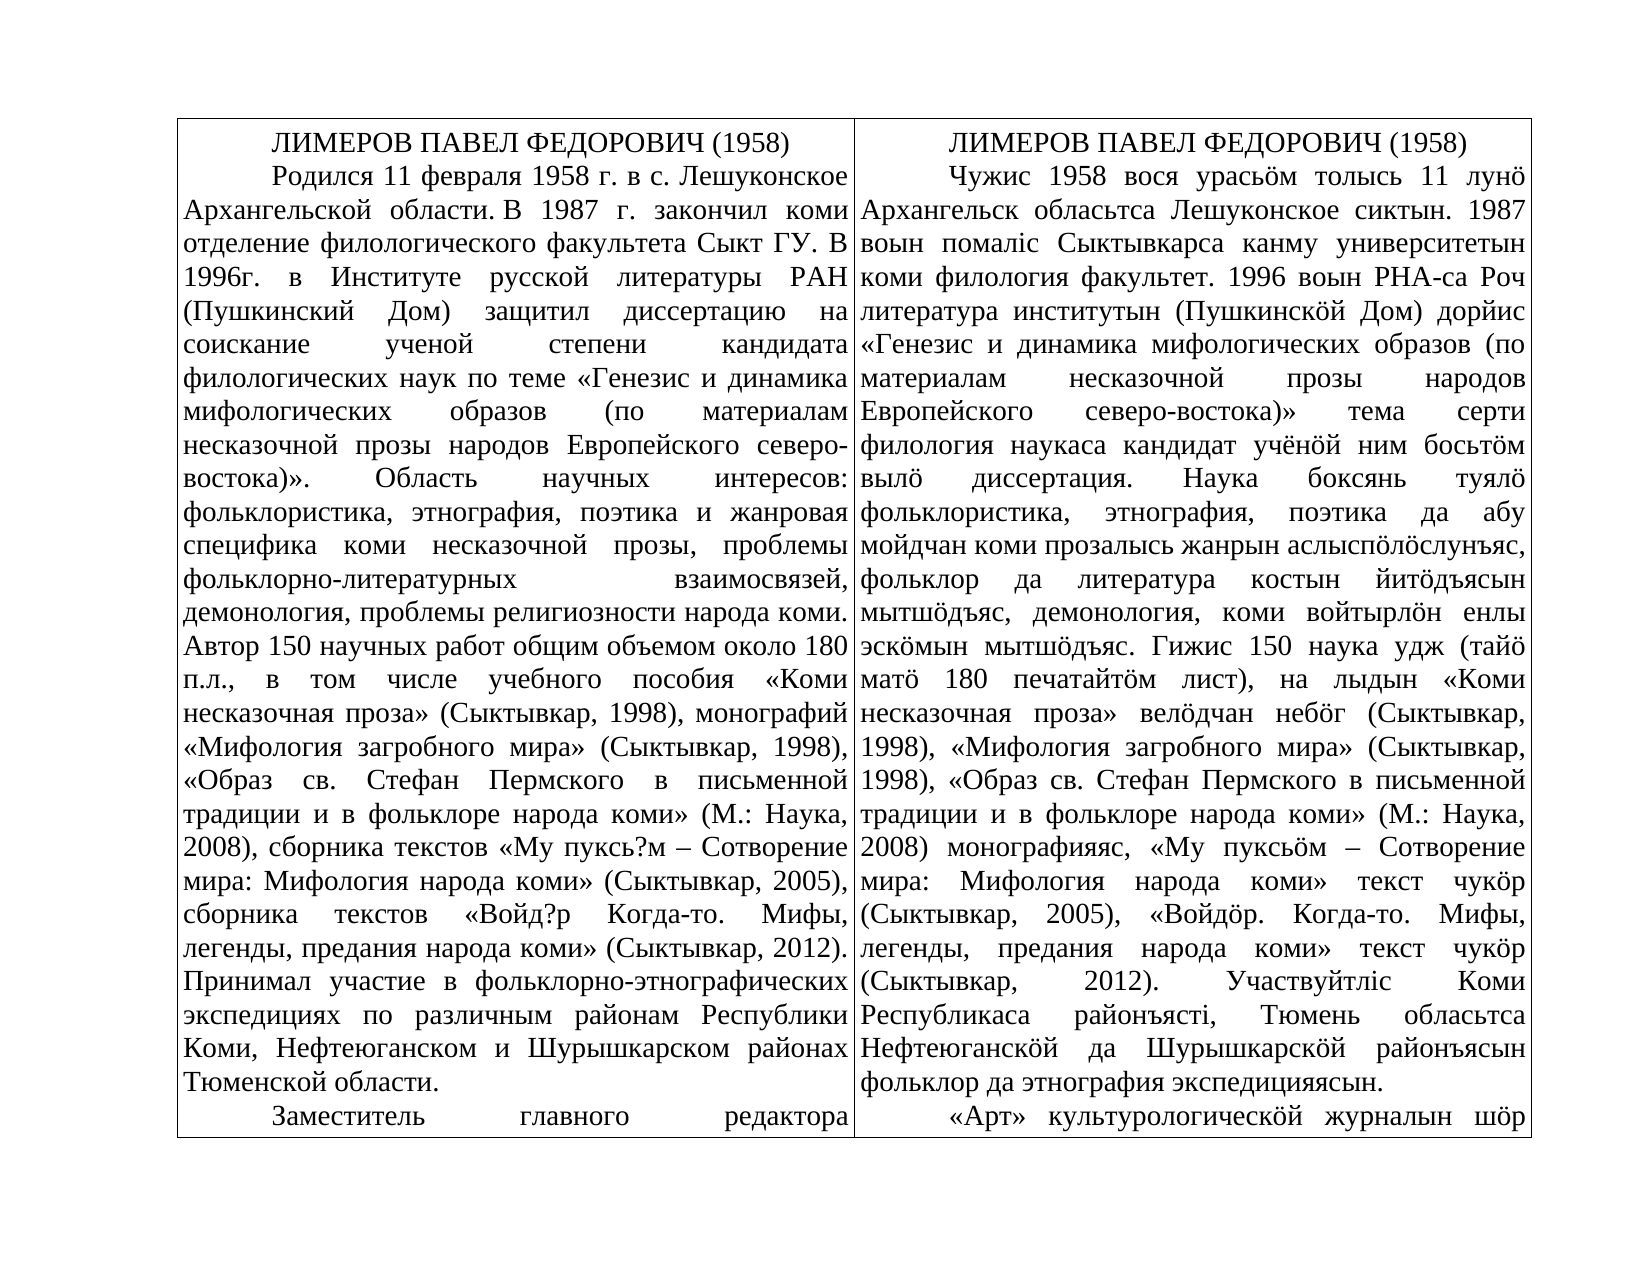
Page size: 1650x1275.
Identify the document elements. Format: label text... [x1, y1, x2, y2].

table_header ЛИМЕРОВ ПАВЕЛ ФЕДОРОВИЧ (1958) Родился 11 февраля 1958 г. в с. Лешуконское Архангельской области. В 1987 г. закончил коми отделение филологического факультета Сыкт ГУ. В 1996г. в Институте русской литературы РАН (Пушкинский Дом) защитил диссертацию на соискание ученой степени кандидата филологических наук по теме «Генезис и динамика мифологических образов (по материалам несказочной прозы народов Европейского северо-востока)». Область научных интересов: фольклористика, этнография, поэтика и жанровая специфика коми несказочной прозы, проблемы фольклорно-литературных взаимосвязей, демонология, проблемы религиозности народа коми. Автор 150 научных работ общим объемом около 180 п.л., в том числе учебного пособия «Коми несказочная проза» (Сыктывкар, 1998), монографий «Мифология загробного мира» (Сыктывкар, 1998), «Образ св. Стефан Пермского в письменной традиции и в фольклоре народа коми» (М.: Наука, 2008), сборника текстов «Му пуксь?м – Сотворение мира: Мифология народа коми» (Сыктывкар, 2005), сборника текстов «Войд?р Когда-то. Мифы, легенды, предания народа коми» (Сыктывкар, 2012). Принимал участие в фольклорно-этнографических экспедициях по различным районам Республики Коми, Нефтеюганском и Шурышкарском районах Тюменской области. Заместитель главного редактора [178, 119, 854, 1137]
table_header ЛИМЕРОВ ПАВЕЛ ФЕДОРОВИЧ (1958) Чужис 1958 вося урасьӧм толысь 11 лунӧ Архангельск обласьтса Лешуконское сиктын. 1987 воын помаліс Сыктывкарса канму университетын коми филология факультет. 1996 воын РНА-са Роч литература институтын (Пушкинскӧй Дом) дорйис «Генезис и динамика мифологических образов (по материалам несказочной прозы народов Европейского северо-востока)» тема серти филология наукаса кандидат учёнӧй ним босьтӧм вылӧ диссертация. Наука боксянь туялӧ фольклористика, этнография, поэтика да абу мойдчан коми прозалысь жанрын аслыспӧлӧслунъяс, фольклор да литература костын йитӧдъясын мытшӧдъяс, демонология, коми войтырлӧн енлы эскӧмын мытшӧдъяс. Гижис 150 наука удж (тайӧ матӧ 180 печатайтӧм лист), на лыдын «Коми несказочная проза» велӧдчан небӧг (Сыктывкар, 1998), «Мифология загробного мира» (Сыктывкар, 1998), «Образ св. Стефан Пермского в письменной традиции и в фольклоре народа коми» (М.: Наука, 2008) монографияяс, «Му пуксьӧм – Сотворение мира: Мифология народа коми» текст чукӧр (Сыктывкар, 2005), «Войдӧр. Когда-то. Мифы, легенды, предания народа коми» текст чукӧр (Сыктывкар, 2012). Участвуйтліс Коми Республикаса районъясті, Тюмень обласьтса Нефтеюганскӧй да Шурышкарскӧй районъясын фольклор да этнография экспедицияясын. «Арт» культурологическӧй журналын шӧр [855, 119, 1531, 1137]
